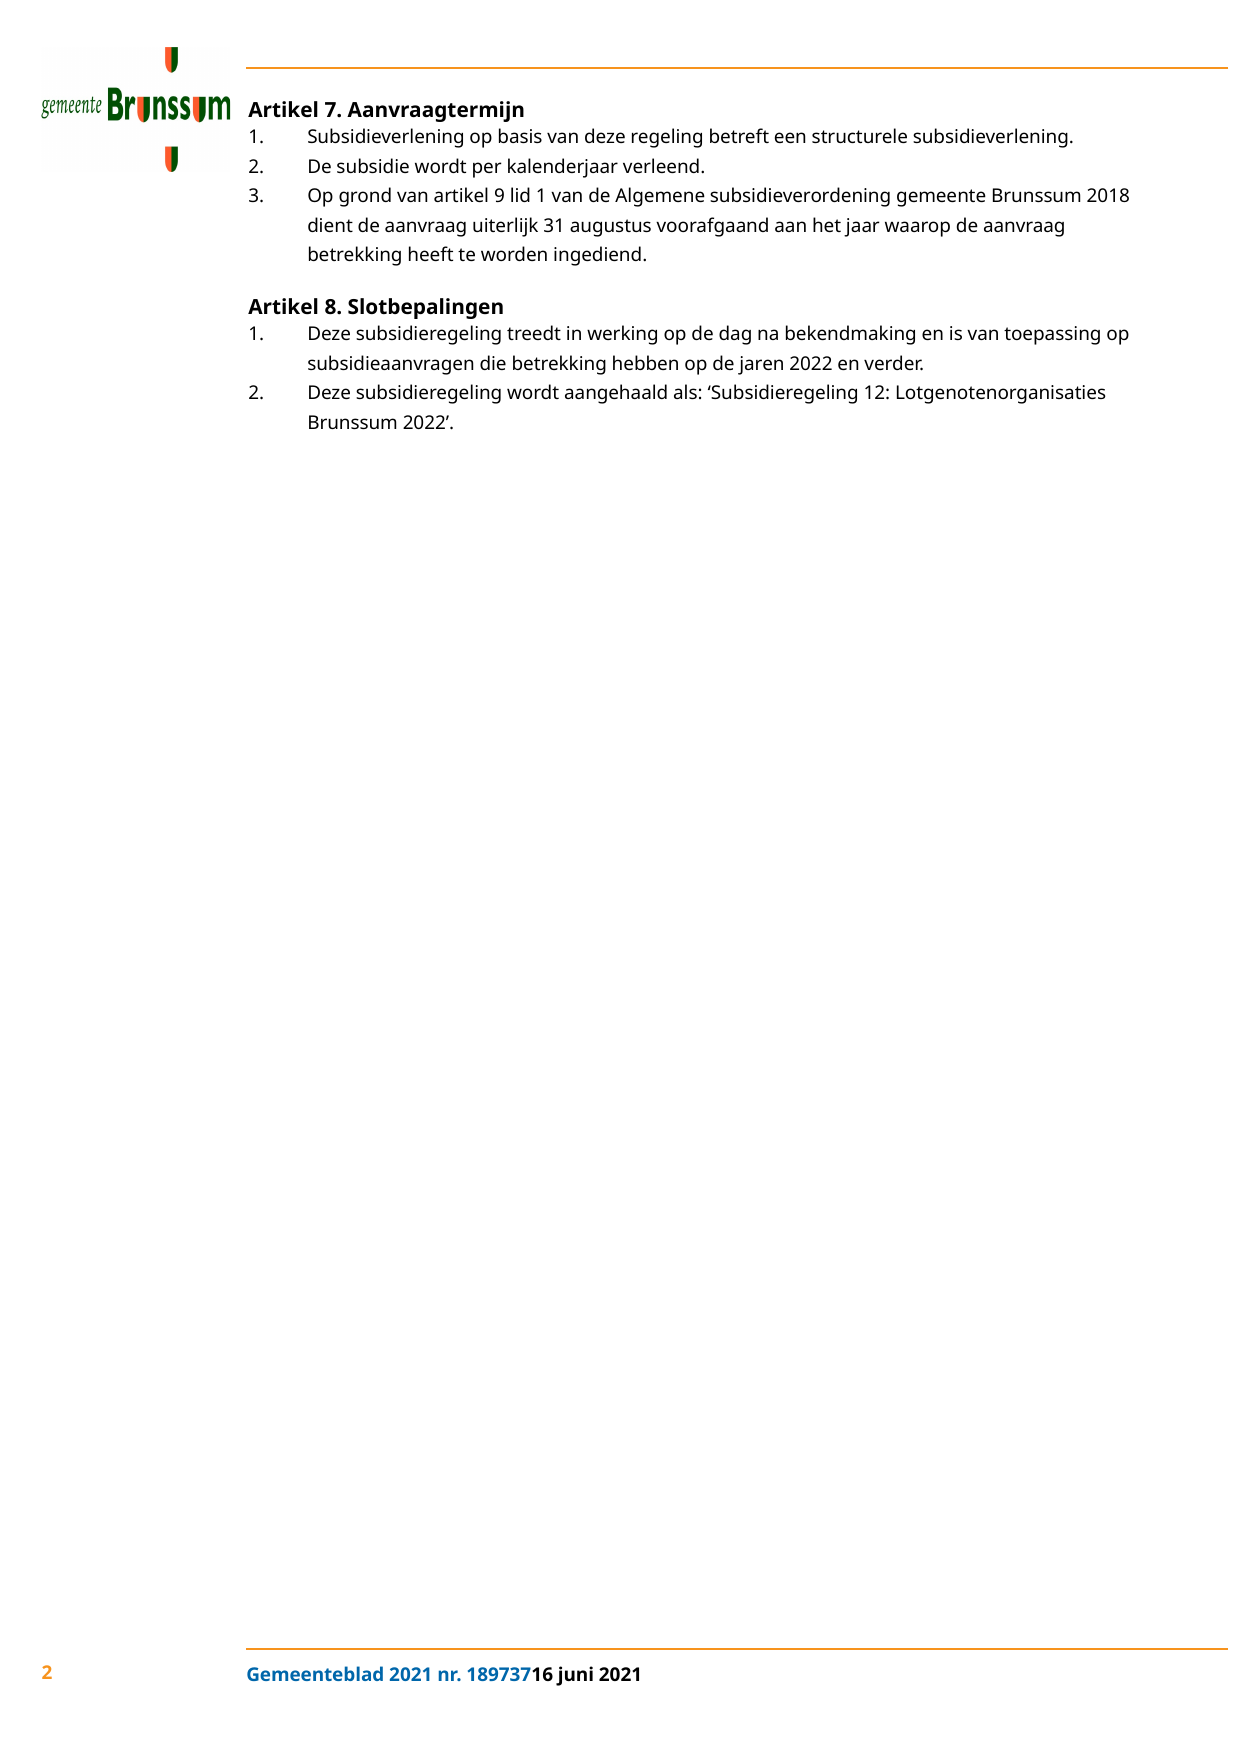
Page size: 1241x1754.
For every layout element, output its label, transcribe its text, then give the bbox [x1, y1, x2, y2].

list Subsidieverlening op basis van deze regeling betreft een structurele subsidieverlening. [248, 123, 1152, 149]
text Artikel 7. Aanvraagtermijn [248, 95, 1152, 123]
list Deze subsidieregeling wordt aangehaald als: ‘Subsidieregeling 12: Lotgenotenorganisaties Brunssum 2022’. [248, 379, 1152, 435]
list De subsidie wordt per kalenderjaar verleend. [248, 153, 1152, 178]
list Op grond van artikel 9 lid 1 van de Algemene subsidieverordening gemeente Brunssum 2018 dient de aanvraag uiterlijk 31 augustus voorafgaand aan het jaar waarop de aanvraag betrekking heeft te worden ingediend. [248, 182, 1152, 267]
picture [41, 47, 231, 172]
text Artikel 8. Slotbepalingen [248, 292, 1152, 320]
list Deze subsidieregeling treedt in werking op de dag na bekendmaking en is van toepassing op subsidieaanvragen die betrekking hebben op de jaren 2022 en verder. [248, 320, 1152, 376]
